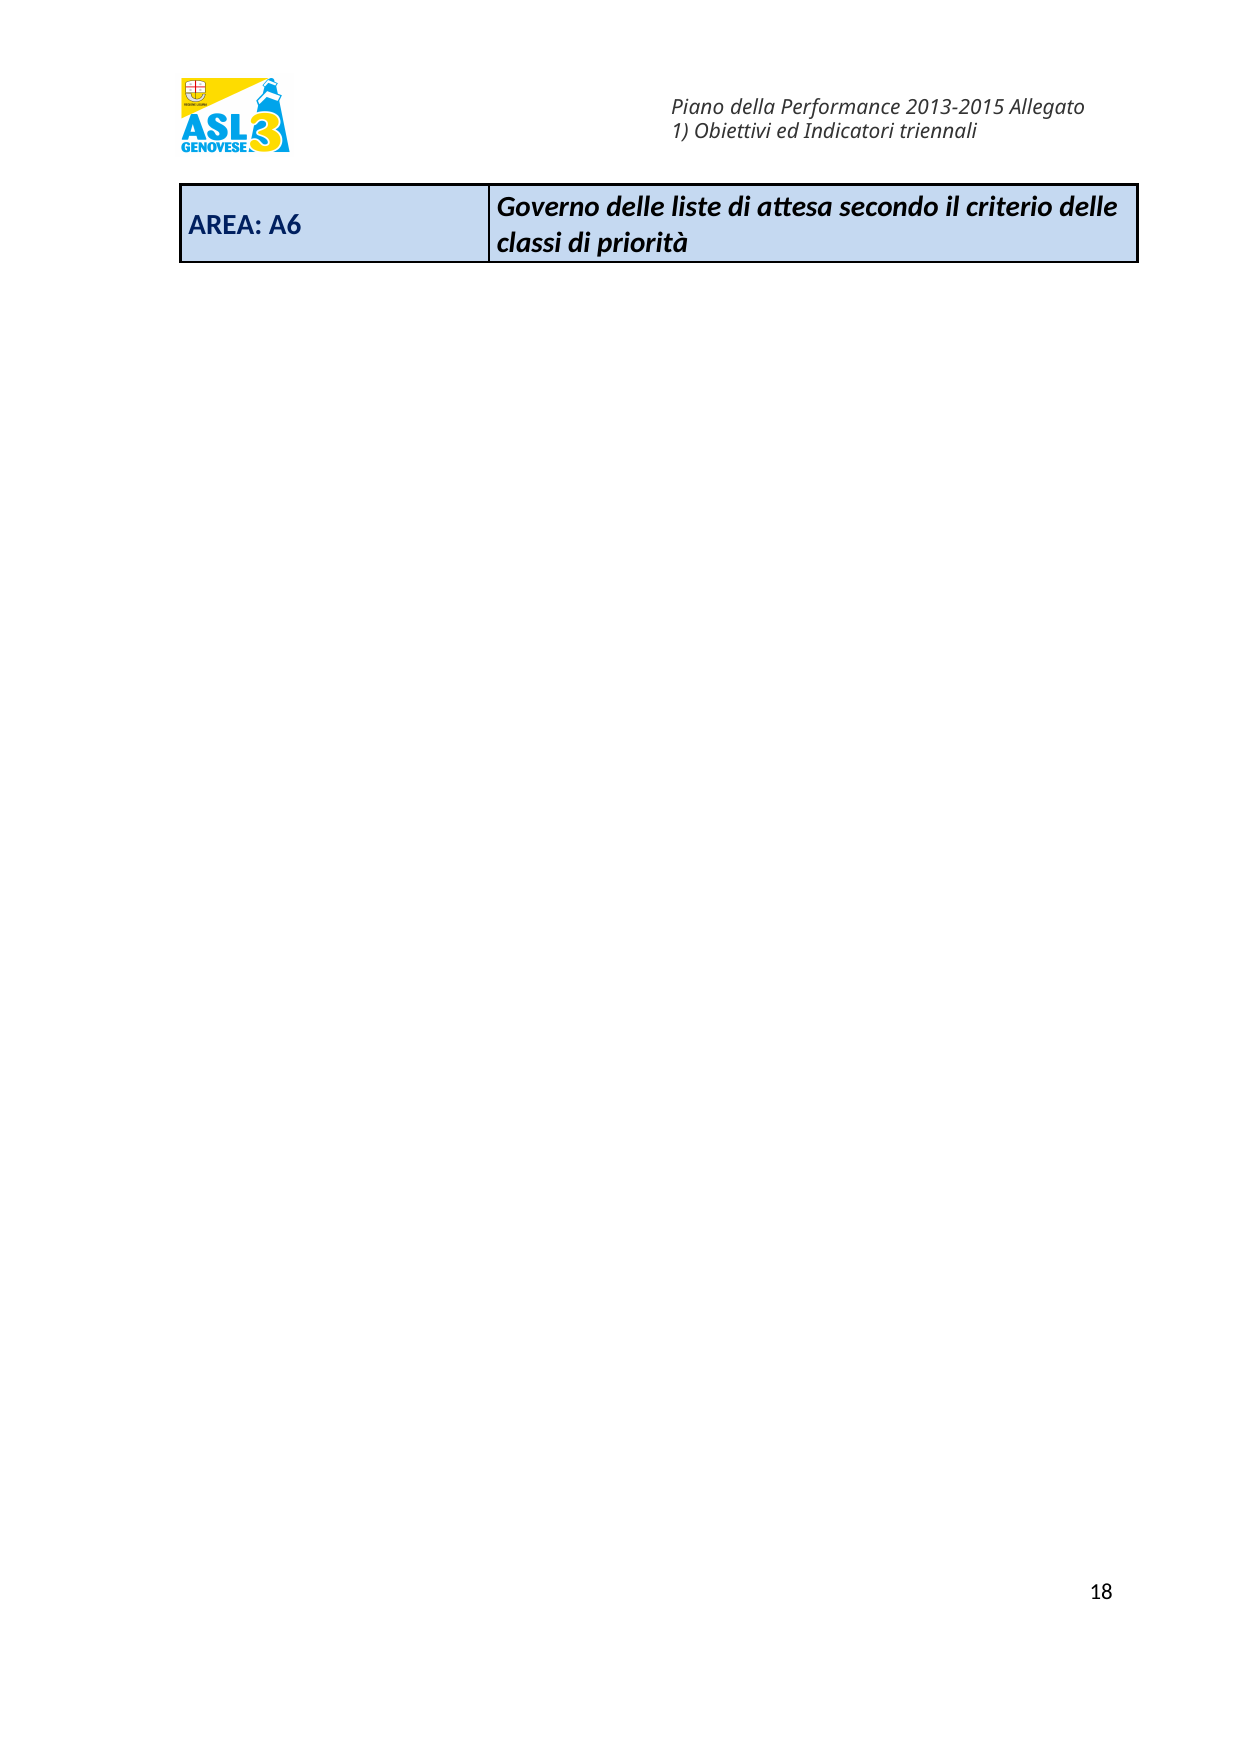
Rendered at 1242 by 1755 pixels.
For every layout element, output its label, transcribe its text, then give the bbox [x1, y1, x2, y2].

table_header AREA: A6 [182, 186, 488, 261]
table_header Governo delle liste di attesa secondo il criterio delle classi di priorità [490, 186, 1136, 261]
